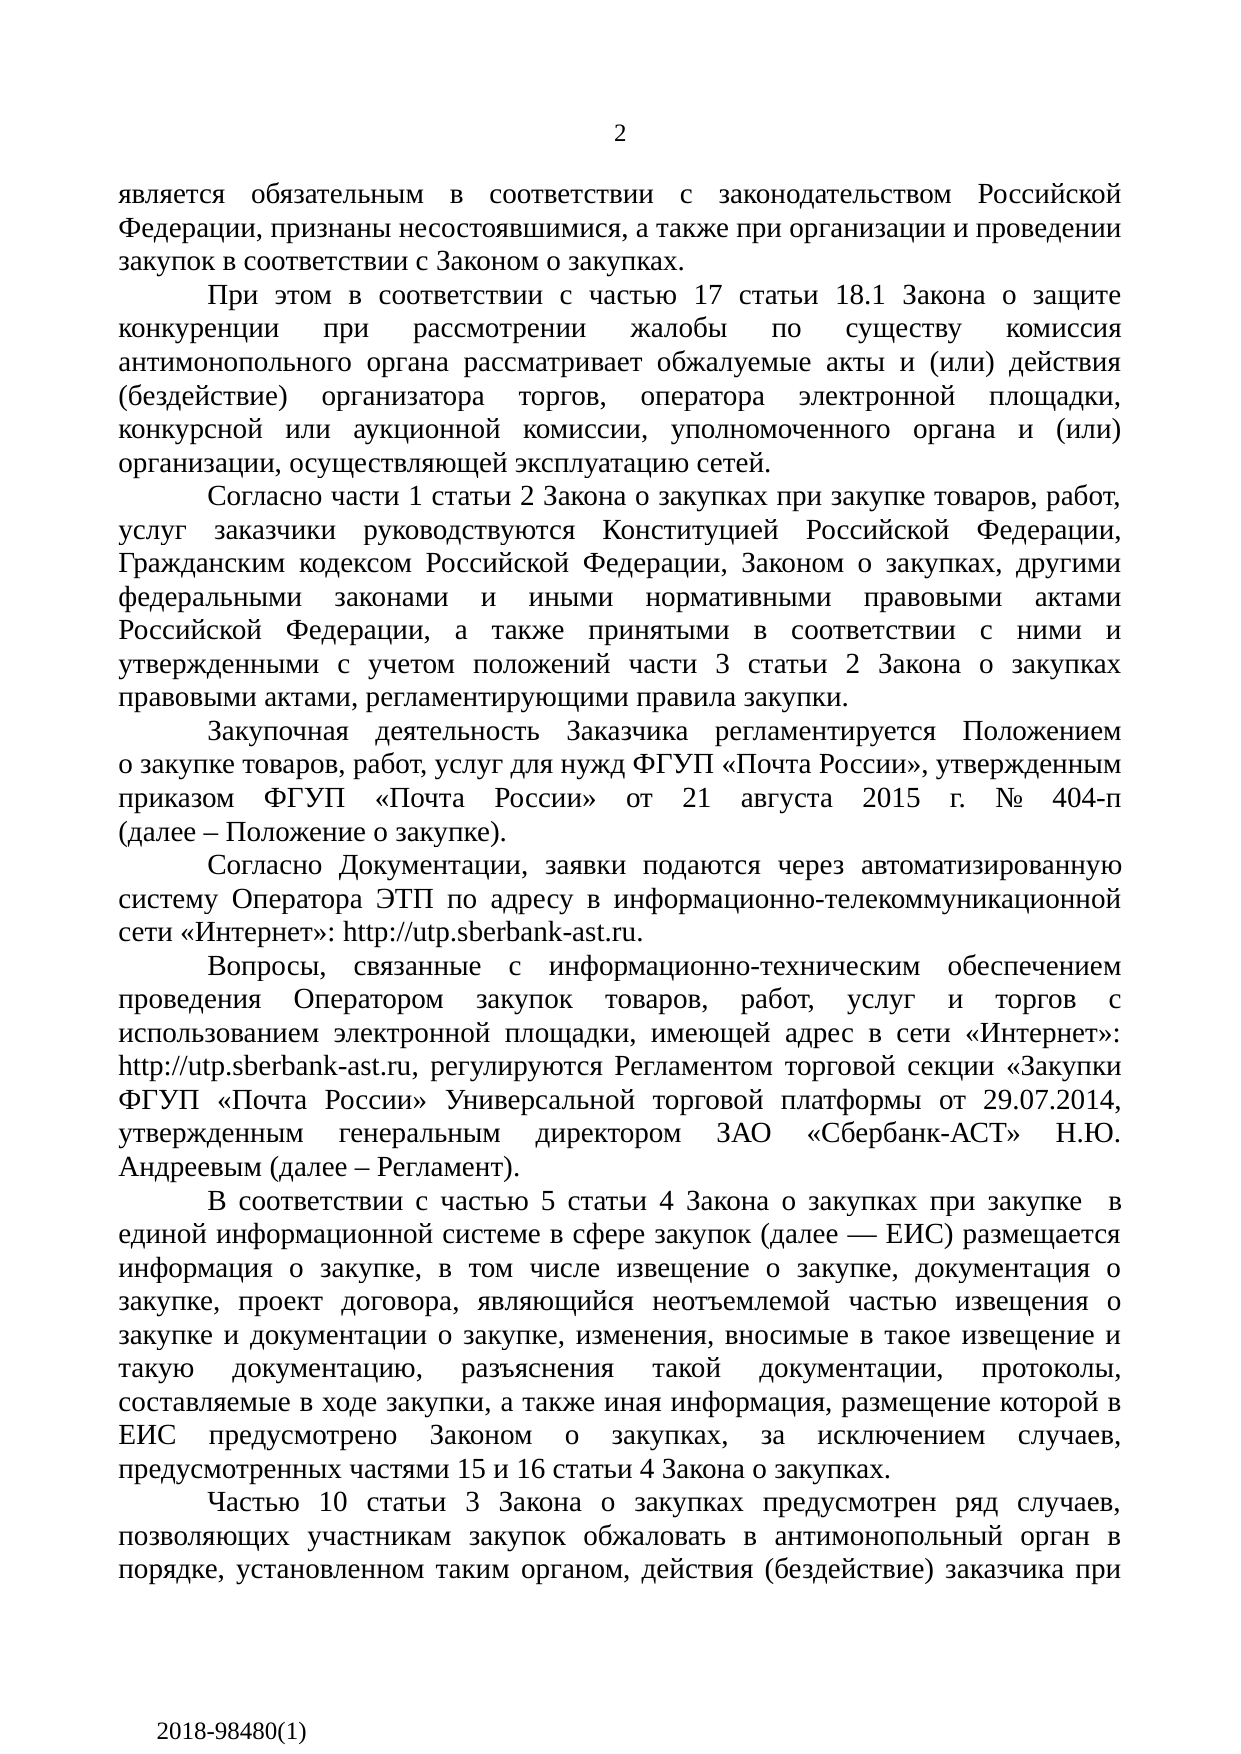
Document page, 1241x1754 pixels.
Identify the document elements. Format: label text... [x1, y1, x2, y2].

text Согласно части 1 статьи 2 Закона о закупках при закупке товаров, работ, услуг заказчики руководствуются Конституцией Российской Федерации, Гражданским кодексом Российской Федерации, Законом о закупках, другими федеральными законами и иными нормативными правовыми актами Российской Федерации, а также принятыми в соответствии с ними и утвержденными с учетом положений части 3 статьи 2 Закона о закупках правовыми актами, регламентирующими правила закупки. [118, 478, 1122, 713]
text Частью 10 статьи 3 Закона о закупках предусмотрен ряд случаев, позволяющих участникам закупок обжаловать в антимонопольный орган в порядке, установленном таким органом, действия (бездействие) заказчика при [118, 1484, 1122, 1585]
text Закупочная деятельность Заказчика регламентируется Положением о закупке товаров, работ, услуг для нужд ФГУП «Почта России», утвержденным приказом ФГУП «Почта России» от 21 августа 2015 г. № 404-п (далее – Положение о закупке). [118, 713, 1122, 847]
text Согласно Документации, заявки подаются через автоматизированную систему Оператора ЭТП по адресу в информационно-телекоммуникационной сети «Интернет»: http://utp.sberbank-ast.ru. [118, 847, 1122, 948]
text При этом в соответствии с частью 17 статьи 18.1 Закона о защите конкуренции при рассмотрении жалобы по существу комиссия антимонопольного органа рассматривает обжалуемые акты и (или) действия (бездействие) организатора торгов, оператора электронной площадки, конкурсной или аукционной комиссии, уполномоченного органа и (или) организации, осуществляющей эксплуатацию сетей. [118, 277, 1122, 478]
text Вопросы, связанные с информационно-техническим обеспечением проведения Оператором закупок товаров, работ, услуг и торгов с использованием электронной площадки, имеющей адрес в сети «Интернет»: http://utp.sberbank-ast.ru, регулируются Регламентом торговой секции «Закупки ФГУП «Почта России» Универсальной торговой платформы от 29.07.2014, утвержденным генеральным директором ЗАО «Сбербанк-АСТ» Н.Ю. Андреевым (далее – Регламент). [118, 948, 1122, 1183]
text является обязательным в соответствии с законодательством Российской Федерации, признаны несостоявшимися, а также при организации и проведении закупок в соответствии с Законом о закупках. [118, 176, 1122, 277]
text В соответствии с частью 5 статьи 4 Закона о закупках при закупке в единой информационной системе в сфере закупок (далее — ЕИС) размещается информация о закупке, в том числе извещение о закупке, документация о закупке, проект договора, являющийся неотъемлемой частью извещения о закупке и документации о закупке, изменения, вносимые в такое извещение и такую документацию, разъяснения такой документации, протоколы, составляемые в ходе закупки, а также иная информация, размещение которой в ЕИС предусмотрено Законом о закупках, за исключением случаев, предусмотренных частями 15 и 16 статьи 4 Закона о закупках. [118, 1183, 1122, 1484]
